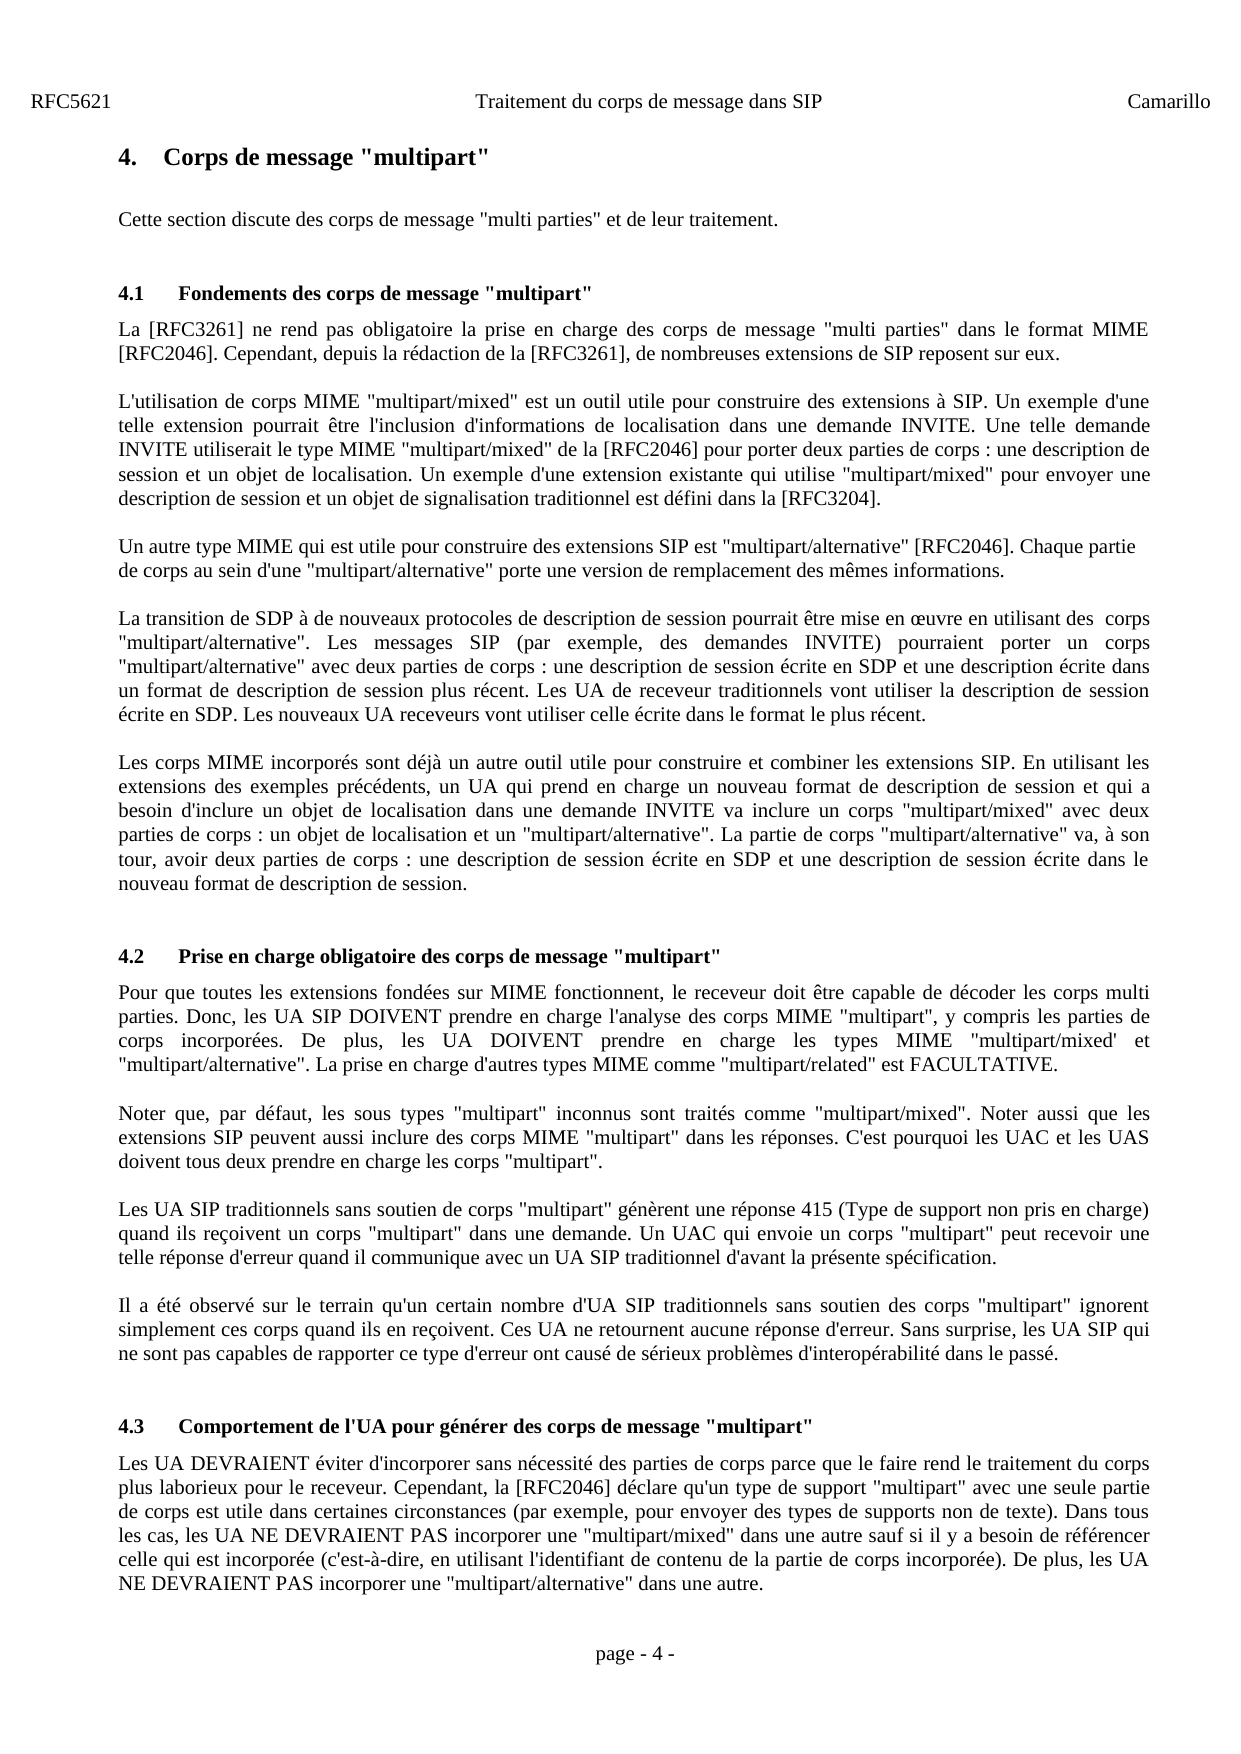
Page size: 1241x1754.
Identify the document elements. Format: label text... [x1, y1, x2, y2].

text Cette section discute des corps de message "multi parties" et de leur traitement. [118, 207, 1152, 231]
subtitle 4.3 Comportement de l'UA pour générer des corps de message "multipart" [118, 1414, 1152, 1438]
subtitle 4. Corps de message "multipart" [118, 142, 1152, 171]
text Il a été observé sur le terrain qu'un certain nombre d'UA SIP traditionnels sans soutien des corps "multipart" ignorent simplement ces corps quand ils en reçoivent. Ces UA ne retournent aucune réponse d'erreur. Sans surprise, les UA SIP qui ne sont pas capables de rapporter ce type d'erreur ont causé de sérieux problèmes d'interopérabilité dans le passé. [118, 1293, 1152, 1365]
subtitle 4.2 Prise en charge obligatoire des corps de message "multipart" [118, 944, 1152, 968]
text Les corps MIME incorporés sont déjà un autre outil utile pour construire et combiner les extensions SIP. En utilisant les extensions des exemples précédents, un UA qui prend en charge un nouveau format de description de session et qui a besoin d'inclure un objet de localisation dans une demande INVITE va inclure un corps "multipart/mixed" avec deux parties de corps : un objet de localisation et un "multipart/alternative". La partie de corps "multipart/alternative" va, à son tour, avoir deux parties de corps : une description de session écrite en SDP et une description de session écrite dans le nouveau format de description de session. [118, 750, 1152, 894]
text Un autre type MIME qui est utile pour construire des extensions SIP est "multipart/alternative" [RFC2046]. Chaque partie de corps au sein d'une "multipart/alternative" porte une version de remplacement des mêmes informations. [118, 534, 1152, 582]
text Pour que toutes les extensions fondées sur MIME fonctionnent, le receveur doit être capable de décoder les corps multi parties. Donc, les UA SIP DOIVENT prendre en charge l'analyse des corps MIME "multipart", y compris les parties de corps incorporées. De plus, les UA DOIVENT prendre en charge les types MIME "multipart/mixed' et "multipart/alternative". La prise en charge d'autres types MIME comme "multipart/related" est FACULTATIVE. [118, 980, 1152, 1076]
text La [RFC3261] ne rend pas obligatoire la prise en charge des corps de message "multi parties" dans le format MIME [RFC2046]. Cependant, depuis la rédaction de la [RFC3261], de nombreuses extensions de SIP reposent sur eux. [118, 317, 1152, 365]
text Les UA SIP traditionnels sans soutien de corps "multipart" génèrent une réponse 415 (Type de support non pris en charge) quand ils reçoivent un corps "multipart" dans une demande. Un UAC qui envoie un corps "multipart" peut recevoir une telle réponse d'erreur quand il communique avec un UA SIP traditionnel d'avant la présente spécification. [118, 1197, 1152, 1269]
subtitle 4.1 Fondements des corps de message "multipart" [118, 281, 1152, 304]
text La transition de SDP à de nouveaux protocoles de description de session pourrait être mise en œuvre en utilisant des corps "multipart/alternative". Les messages SIP (par exemple, des demandes INVITE) pourraient porter un corps "multipart/alternative" avec deux parties de corps : une description de session écrite en SDP et une description écrite dans un format de description de session plus récent. Les UA de receveur traditionnels vont utiliser la description de session écrite en SDP. Les nouveaux UA receveurs vont utiliser celle écrite dans le format le plus récent. [118, 606, 1152, 726]
text L'utilisation de corps MIME "multipart/mixed" est un outil utile pour construire des extensions à SIP. Un exemple d'une telle extension pourrait être l'inclusion d'informations de localisation dans une demande INVITE. Une telle demande INVITE utiliserait le type MIME "multipart/mixed" de la [RFC2046] pour porter deux parties de corps : une description de session et un objet de localisation. Un exemple d'une extension existante qui utilise "multipart/mixed" pour envoyer une description de session et un objet de signalisation traditionnel est défini dans la [RFC3204]. [118, 389, 1152, 509]
text Les UA DEVRAIENT éviter d'incorporer sans nécessité des parties de corps parce que le faire rend le traitement du corps plus laborieux pour le receveur. Cependant, la [RFC2046] déclare qu'un type de support "multipart" avec une seule partie de corps est utile dans certaines circonstances (par exemple, pour envoyer des types de supports non de texte). Dans tous les cas, les UA NE DEVRAIENT PAS incorporer une "multipart/mixed" dans une autre sauf si il y a besoin de référencer celle qui est incorporée (c'est-à-dire, en utilisant l'identifiant de contenu de la partie de corps incorporée). De plus, les UA NE DEVRAIENT PAS incorporer une "multipart/alternative" dans une autre. [118, 1451, 1152, 1595]
text Noter que, par défaut, les sous types "multipart" inconnus sont traités comme "multipart/mixed". Noter aussi que les extensions SIP peuvent aussi inclure des corps MIME "multipart" dans les réponses. C'est pourquoi les UAC et les UAS doivent tous deux prendre en charge les corps "multipart". [118, 1101, 1152, 1173]
